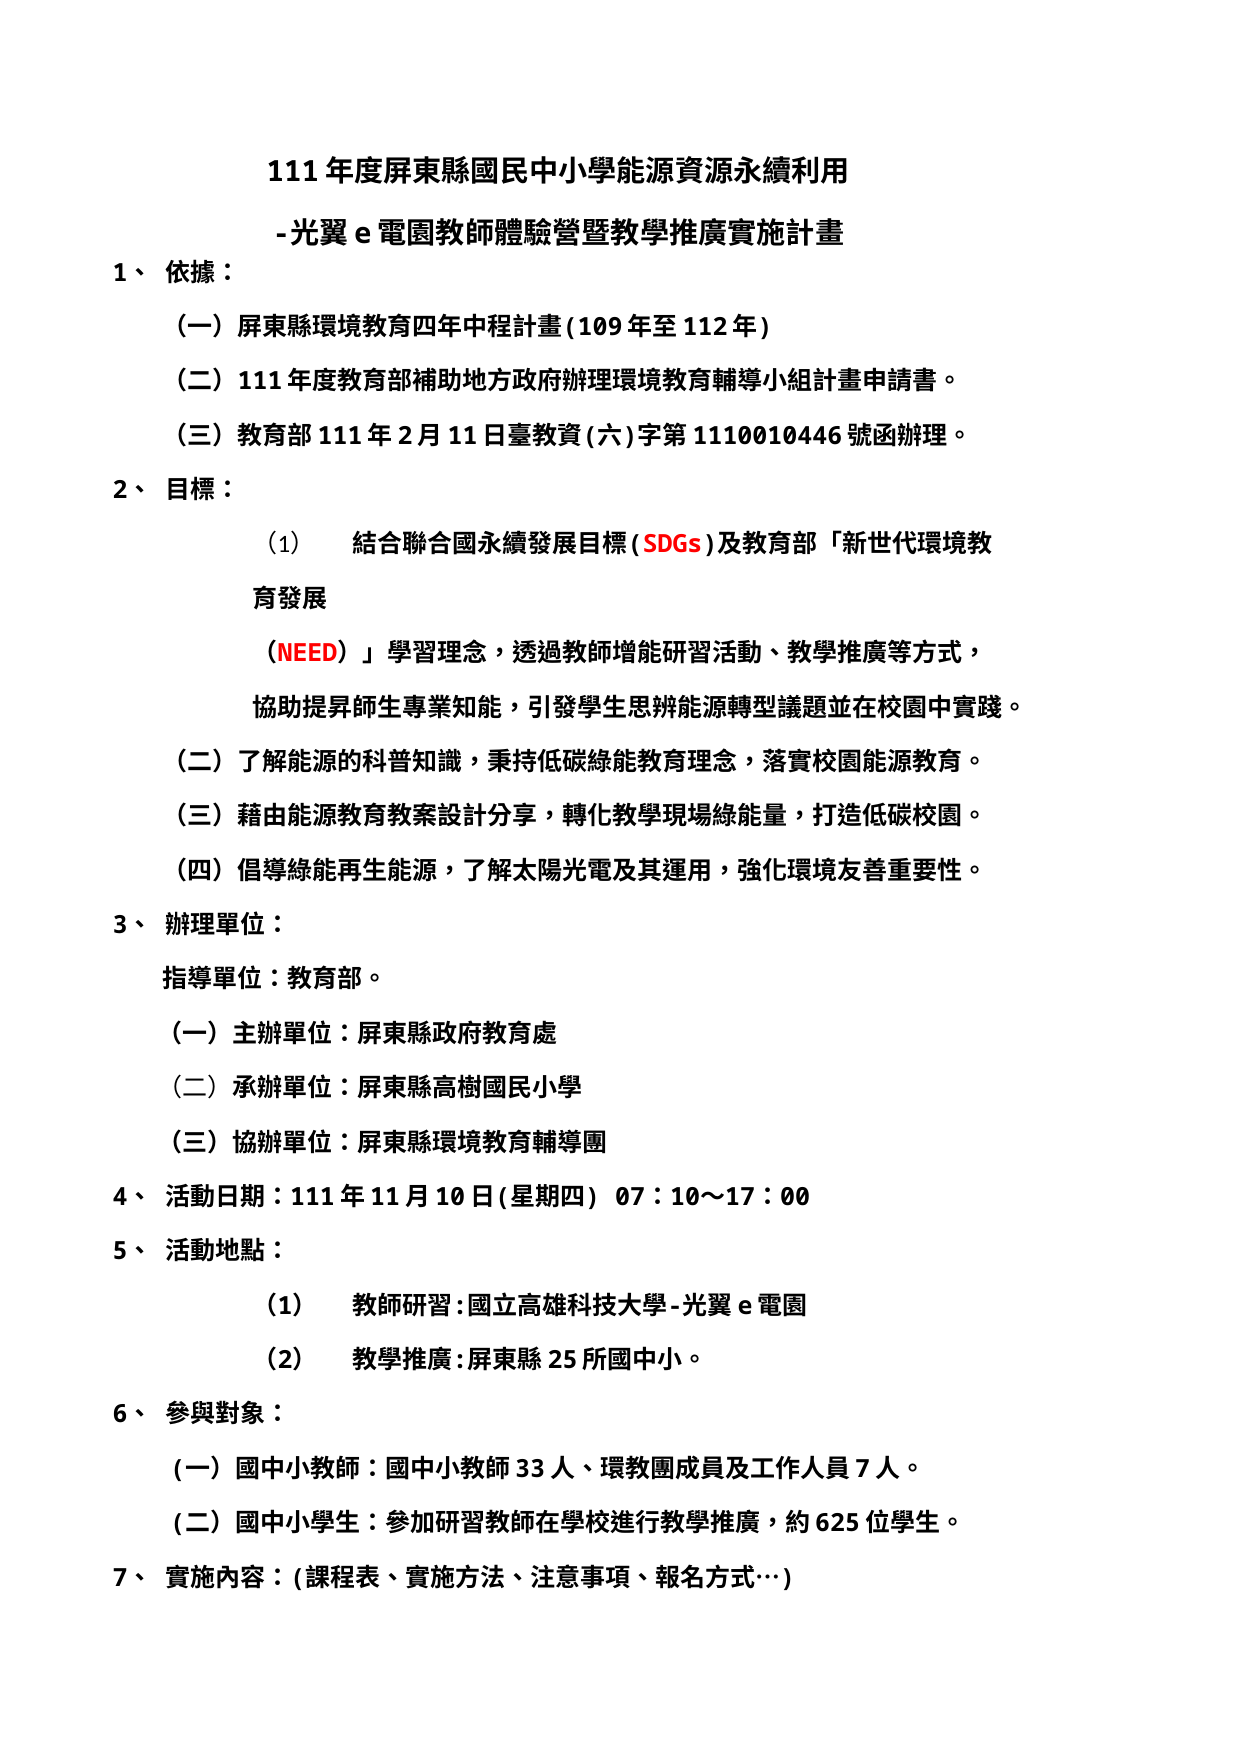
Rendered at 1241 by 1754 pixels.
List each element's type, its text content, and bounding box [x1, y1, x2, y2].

text (二）國中小學生：參加研習教師在學校進行教學推廣，約625位學生。 [162, 1503, 1004, 1539]
text （三）協辦單位：屏東縣環境教育輔導團 [112, 1122, 1004, 1158]
list 辦理單位： [112, 904, 1004, 941]
text （NEED）」學習理念，透過教師增能研習活動、教學推廣等方式，協助提昇師生專業知能，引發學生思辨能源轉型議題並在校園中實踐。 [252, 633, 1004, 723]
list 參與對象： [112, 1394, 1004, 1430]
list 教學推廣:屏東縣25所國中小。 [252, 1339, 1004, 1376]
list 活動日期：111年11月10日(星期四) 07：10〜17：00 [112, 1176, 1004, 1213]
text -光翼e電園教師體驗營暨教學推廣實施計畫 [112, 189, 1004, 252]
list 依據： [112, 252, 1004, 288]
text (一）國中小教師：國中小教師33人、環教團成員及工作人員7人。 [162, 1448, 1004, 1484]
text （一）屏東縣環境教育四年中程計畫(109年至112年) [162, 306, 1004, 343]
text （二）111年度教育部補助地方政府辦理環境教育輔導小組計畫申請書。 [162, 361, 1004, 397]
list 教師研習:國立高雄科技大學-光翼e電園 [252, 1285, 1004, 1321]
list 結合聯合國永續發展目標(SDGs)及教育部「新世代環境教育發展 [252, 524, 1004, 614]
text 指導單位：教育部。 [162, 959, 1004, 995]
list 實施內容：(課程表、實施方法、注意事項、報名方式…) [112, 1557, 1004, 1593]
text （一）主辦單位：屏東縣政府教育處 [112, 1013, 1004, 1049]
text （四）倡導綠能再生能源，了解太陽光電及其運用，強化環境友善重要性。 [162, 850, 1004, 886]
text （二）了解能源的科普知識，秉持低碳綠能教育理念，落實校園能源教育。 [162, 741, 1004, 778]
list 目標： [112, 469, 1004, 506]
text 111年度屏東縣國民中小學能源資源永續利用 [112, 127, 1004, 189]
list 活動地點： [112, 1231, 1004, 1267]
text （三）教育部111年2月11日臺教資(六)字第1110010446號函辦理。 [162, 415, 1004, 451]
text （三）藉由能源教育教案設計分享，轉化教學現場綠能量，打造低碳校園。 [162, 796, 1004, 832]
text （二）承辦單位：屏東縣高樹國民小學 [112, 1068, 1004, 1104]
